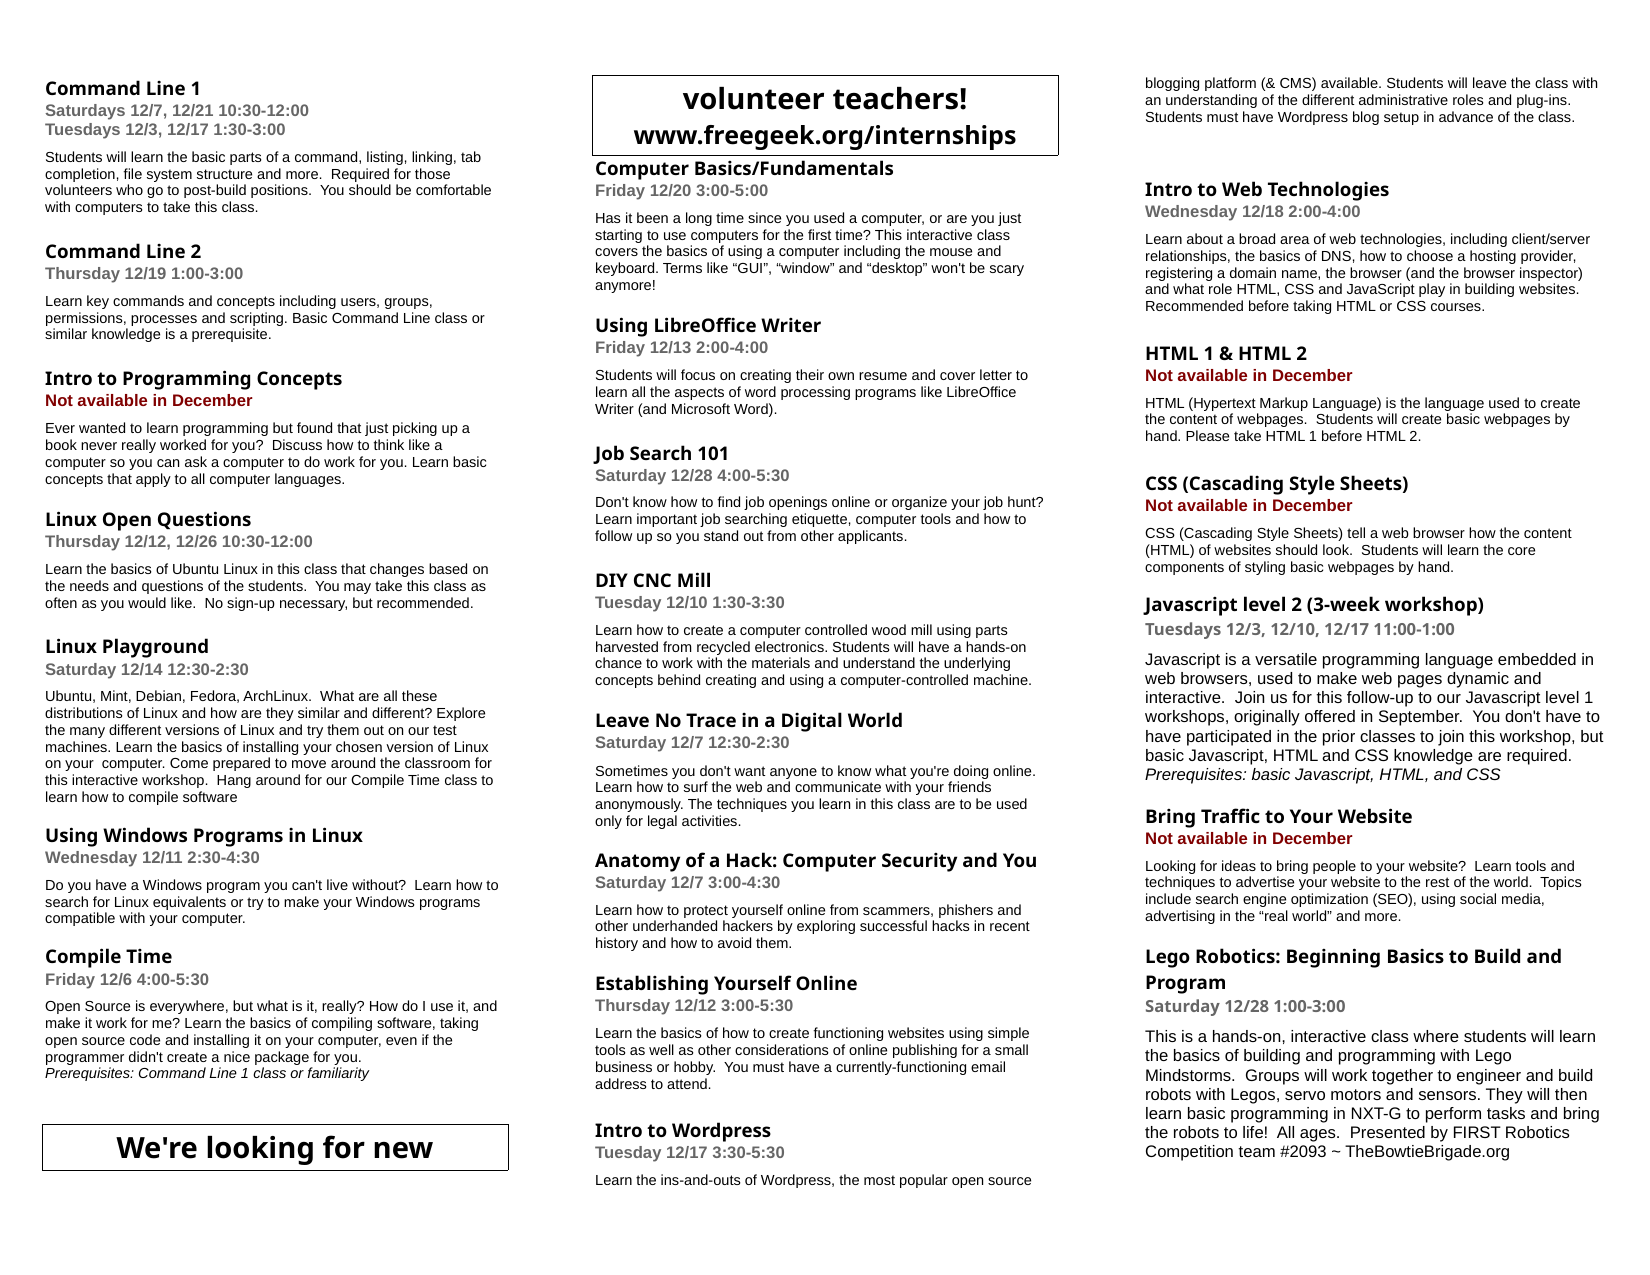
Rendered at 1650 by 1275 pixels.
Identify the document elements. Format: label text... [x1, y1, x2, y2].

text Javascript level 2 (3-week workshop) [1145, 592, 1605, 617]
text Learn key commands and concepts including users, groups, permissions, processes and scripting. Basic Command Line class or similar knowledge is a prerequisite. [45, 293, 505, 343]
text Looking for ideas to bring people to your website? Learn tools and techniques to advertise your website to the rest of the world. Topics include search engine optimization (SEO), using social media, advertising in the “real world” and more. [1145, 857, 1605, 924]
title HTML 1 & HTML 2 [1145, 340, 1605, 366]
title Prerequisites: basic Javascript, HTML, and CSS [1145, 765, 1605, 784]
title Anatomy of a Hack: Computer Security and You [595, 848, 1055, 872]
text Saturday 12/7 12:30-2:30 [595, 733, 1055, 752]
text CSS (Cascading Style Sheets) tell a web browser how the content (HTML) of websites should look. Students will learn the core components of styling basic webpages by hand. [1145, 525, 1605, 575]
text Tuesday 12/17 3:30-5:30 [595, 1143, 1055, 1162]
title Intro to Wordpress [595, 1118, 1055, 1143]
title Intro to Web Technologies [1145, 176, 1605, 202]
title Job Search 101 [595, 440, 1055, 465]
text HTML (Hypertext Markup Language) is the language used to create the content of webpages. Students will create basic webpages by hand. Please take HTML 1 before HTML 2. [1145, 394, 1605, 445]
text Thursday 12/12 3:00-5:30 [595, 996, 1055, 1015]
text Javascript is a versatile programming language embedded in web browsers, used to make web pages dynamic and interactive. Join us for this follow-up to our Javascript level 1 workshops, originally offered in September. You don't have to have participated in the prior classes to join this workshop, but basic Javascript, HTML and CSS knowledge are required. [1145, 650, 1605, 765]
text Using LibreOffice Writer [595, 312, 1055, 338]
text This is a hands-on, interactive class where students will learn the basics of building and programming with Lego Mindstorms. Groups will work together to engineer and build robots with Legos, servo motors and sensors. They will then learn basic programming in NXT-G to perform tasks and bring the robots to life! All ages. Presented by FIRST Robotics Competition team #2093 ~ TheBowtieBrigade.org [1145, 1027, 1605, 1161]
text Saturdays 12/7, 12/21 10:30-12:00 [45, 101, 505, 120]
text Saturday 12/28 1:00-3:00 [1145, 995, 1605, 1017]
text Students will learn the basic parts of a command, listing, linking, tab completion, file system structure and more. Required for those volunteers who go to post-build positions. You should be comfortable with computers to take this class. [45, 148, 505, 216]
text Learn how to create a computer controlled wood mill using parts harvested from recycled electronics. Students will have a hands-on chance to work with the materials and understand the underlying concepts behind creating and using a computer-controlled machine. [595, 622, 1055, 689]
text Wednesday 12/18 2:00-4:00 [1145, 202, 1605, 221]
text Not available in December [1145, 828, 1605, 848]
text Prerequisites: Command Line 1 class or familiarity [45, 1065, 505, 1082]
text Lego Robotics: Beginning Basics to Build and Program [1145, 944, 1605, 995]
text volunteer teachers! [593, 76, 1058, 115]
title Command Line 1 [45, 75, 505, 101]
title DIY CNC Mill [595, 567, 1055, 593]
text Ubuntu, Mint, Debian, Fedora, ArchLinux. What are all these distributions of Linux and how are they similar and different? Explore the many different versions of Linux and try them out on our test machines. Learn the basics of installing your chosen version of Linux on your computer. Come prepared to move around the classroom for this interactive workshop. Hang around for our Compile Time class to learn how to compile software [45, 688, 505, 806]
title Using Windows Programs in Linux [45, 822, 505, 848]
title Computer Basics/Fundamentals [595, 156, 1055, 181]
text Friday 12/20 3:00-5:00 [595, 181, 1055, 200]
text blogging platform (& CMS) available. Students will leave the class with an understanding of the different administrative roles and plug-ins. Students must have Wordpress blog setup in advance of the class. [1145, 75, 1605, 125]
text Do you have a Windows program you can't live without? Learn how to search for Linux equivalents or try to make your Windows programs compatible with your computer. [45, 877, 505, 927]
title Bring Traffic to Your Website [1145, 803, 1605, 828]
text Ever wanted to learn programming but found that just picking up a book never really worked for you? Discuss how to think like a computer so you can ask a computer to do work for you. Learn basic concepts that apply to all computer languages. [45, 420, 505, 487]
text We're looking for new [43, 1125, 508, 1170]
text Sometimes you don't want anyone to know what you're doing online. Learn how to surf the web and communicate with your friends anonymously. The techniques you learn in this class are to be used only for legal activities. [595, 762, 1055, 829]
title Intro to Programming Concepts [45, 366, 505, 391]
title Compile Time [45, 944, 505, 969]
text Learn the ins-and-outs of Wordpress, the most popular open source [595, 1172, 1055, 1189]
text Establishing Yourself Online [595, 971, 1055, 996]
text Learn the basics of how to create functioning websites using simple tools as well as other considerations of online publishing for a small business or hobby. You must have a currently-functioning email address to attend. [595, 1025, 1055, 1092]
text Tuesday 12/10 1:30-3:30 [595, 593, 1055, 612]
text Thursday 12/19 1:00-3:00 [45, 264, 505, 283]
text Not available in December [1145, 496, 1605, 515]
text Don't know how to find job openings online or organize your job hunt? Learn important job searching etiquette, computer tools and how to follow up so you stand out from other applicants. [595, 494, 1055, 544]
text www.freegeek.org/internships [593, 115, 1058, 155]
title Linux Playground [45, 634, 505, 659]
text Friday 12/6 4:00-5:30 [45, 969, 505, 988]
text Learn about a broad area of web technologies, including client/server relationships, the basics of DNS, how to choose a hosting provider, registering a domain name, the browser (and the browser inspector) and what role HTML, CSS and JavaScript play in building websites. Recommended before taking HTML or CSS courses. [1145, 231, 1605, 314]
title Command Line 2 [45, 238, 505, 264]
text Tuesdays 12/3, 12/17 1:30-3:00 [45, 120, 505, 139]
title Leave No Trace in a Digital World [595, 708, 1055, 733]
text Saturday 12/14 12:30-2:30 [45, 659, 505, 678]
title CSS (Cascading Style Sheets) [1145, 470, 1605, 496]
text Wednesday 12/11 2:30-4:30 [45, 848, 505, 867]
text Not available in December [45, 391, 505, 410]
title Linux Open Questions [45, 506, 505, 532]
text Thursday 12/12, 12/26 10:30-12:00 [45, 532, 505, 551]
text Saturday 12/7 3:00-4:30 [595, 872, 1055, 892]
text Tuesdays 12/3, 12/10, 12/17 11:00-1:00 [1145, 617, 1605, 640]
text Has it been a long time since you used a computer, or are you just starting to use computers for the first time? This interactive class covers the basics of using a computer including the mouse and keyboard. Terms like “GUI”, “window” and “desktop” won't be scary anymore! [595, 209, 1055, 293]
text Students will focus on creating their own resume and cover letter to learn all the aspects of word processing programs like LibreOffice Writer (and Microsoft Word). [595, 367, 1055, 417]
text Learn how to protect yourself online from scammers, phishers and other underhanded hackers by exploring successful hacks in recent history and how to avoid them. [595, 901, 1055, 952]
text Friday 12/13 2:00-4:00 [595, 338, 1055, 357]
text Saturday 12/28 4:00-5:30 [595, 465, 1055, 484]
text Learn the basics of Ubuntu Linux in this class that changes based on the needs and questions of the students. You may take this class as often as you would like. No sign-up necessary, but recommended. [45, 561, 505, 611]
text Not available in December [1145, 366, 1605, 385]
text Open Source is everywhere, but what is it, really? How do I use it, and make it work for me? Learn the basics of compiling software, taking open source code and installing it on your computer, even if the programmer didn't create a nice package for you. [45, 998, 505, 1065]
